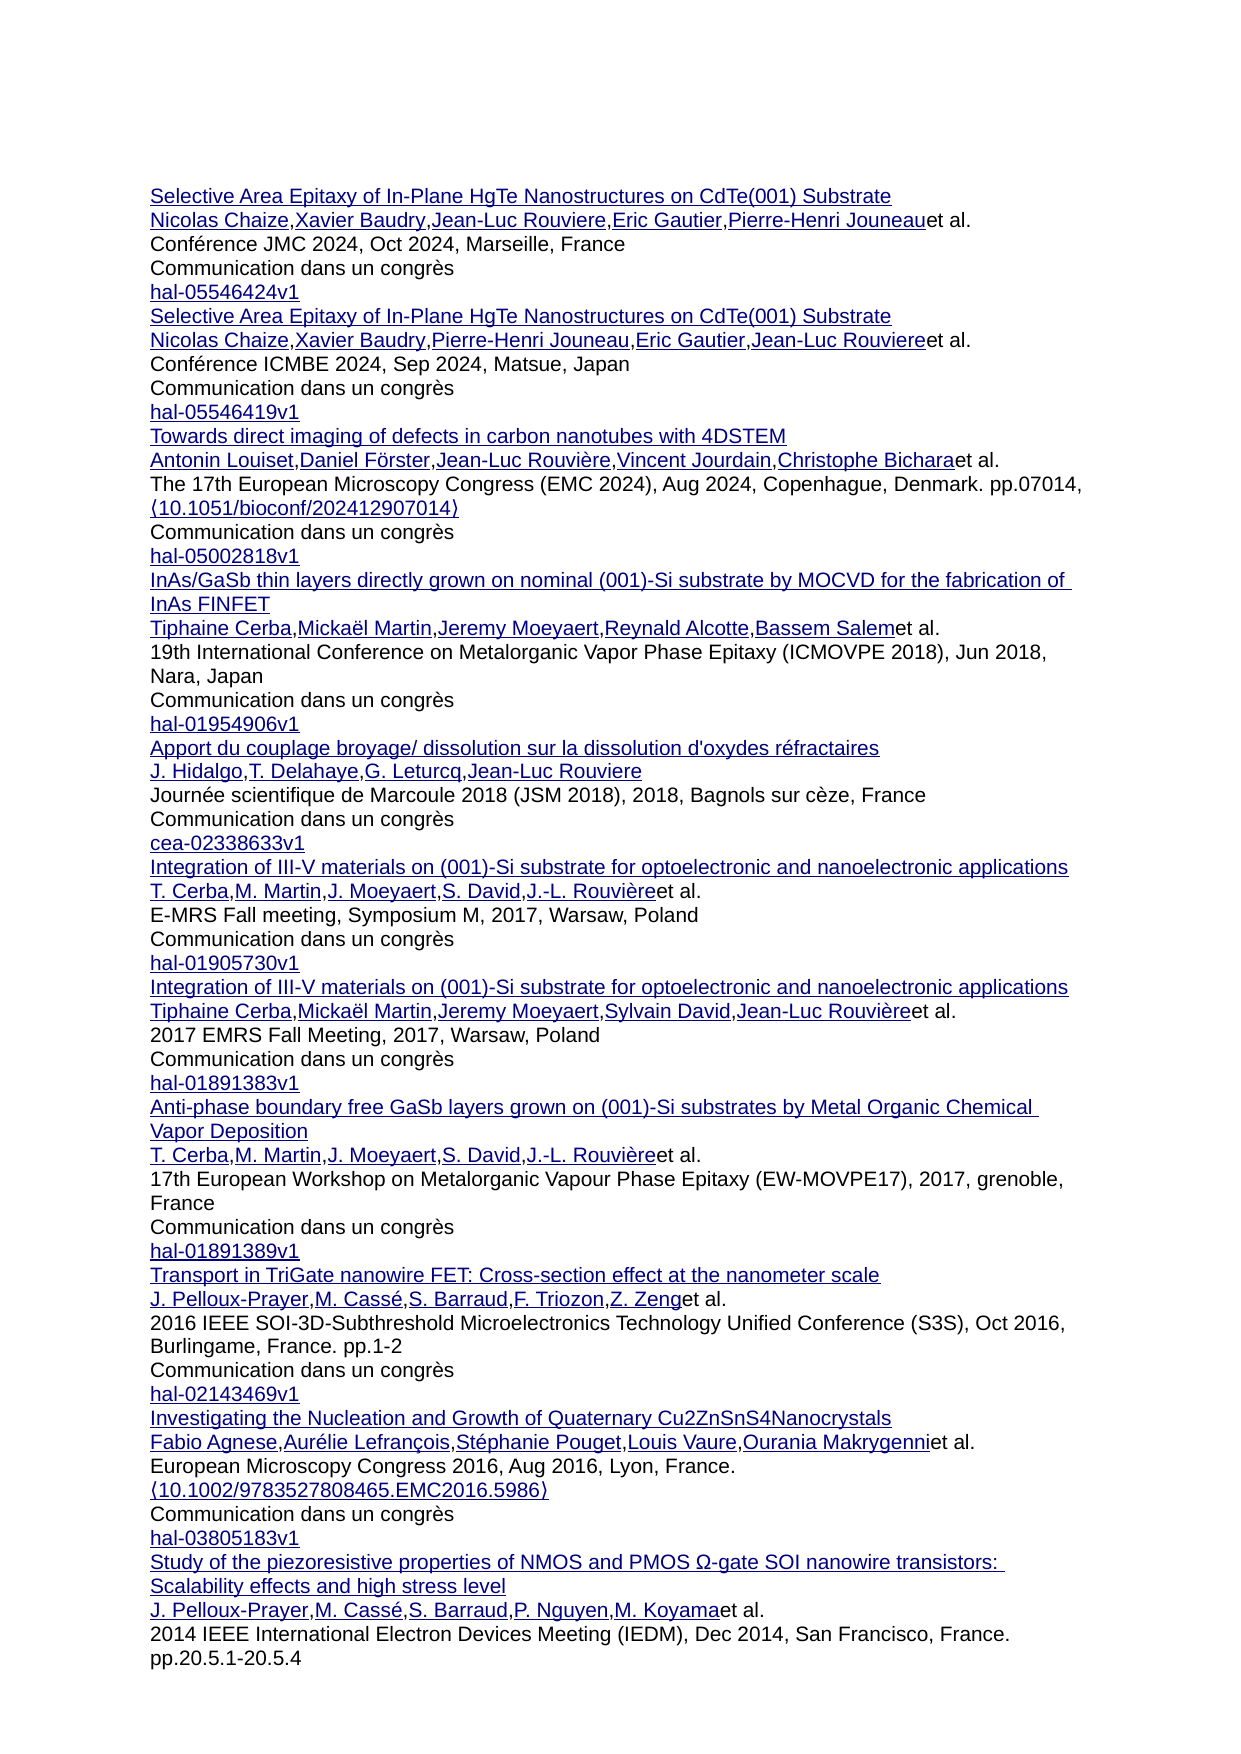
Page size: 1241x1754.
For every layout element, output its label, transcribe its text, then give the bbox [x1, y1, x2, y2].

table_cell Study of the piezoresistive properties of NMOS and PMOS Ω-gate SOI nanowire transistors: Scalability effects and high stress level J. Pelloux-Prayer,M. Cassé,S. Barraud,P. Nguyen,M. Koyamaet al. 2014 IEEE International Electron Devices Meeting (IEDM), Dec 2014, San Francisco, France. pp.20.5.1-20.5.4 [150, 1550, 1090, 1670]
table_cell Integration of III-V materials on (001)-Si substrate for optoelectronic and nanoelectronic applications Tiphaine Cerba,Mickaël Martin,Jeremy Moeyaert,Sylvain David,Jean-Luc Rouvièreet al. 2017 EMRS Fall Meeting, 2017, Warsaw, Poland Communication dans un congrès hal-01891383v1 [150, 975, 1090, 1095]
table_header Selective Area Epitaxy of In-Plane HgTe Nanostructures on CdTe(001) Substrate Nicolas Chaize,Xavier Baudry,Jean-Luc Rouviere,Eric Gautier,Pierre-Henri Jouneauet al. Conférence JMC 2024, Oct 2024, Marseille, France Communication dans un congrès hal-05546424v1 [150, 184, 1090, 304]
table_cell Anti-phase boundary free GaSb layers grown on (001)-Si substrates by Metal Organic Chemical Vapor Deposition T. Cerba,M. Martin,J. Moeyaert,S. David,J.-L. Rouvièreet al. 17th European Workshop on Metalorganic Vapour Phase Epitaxy (EW-MOVPE17), 2017, grenoble, France Communication dans un congrès hal-01891389v1 [150, 1095, 1090, 1262]
table_cell InAs/GaSb thin layers directly grown on nominal (001)-Si substrate by MOCVD for the fabrication of InAs FINFET Tiphaine Cerba,Mickaël Martin,Jeremy Moeyaert,Reynald Alcotte,Bassem Salemet al. 19th International Conference on Metalorganic Vapor Phase Epitaxy (ICMOVPE 2018), Jun 2018, Nara, Japan Communication dans un congrès hal-01954906v1 [150, 568, 1090, 735]
table_cell Apport du couplage broyage/ dissolution sur la dissolution d'oxydes réfractaires J. Hidalgo,T. Delahaye,G. Leturcq,Jean-Luc Rouviere Journée scientifique de Marcoule 2018 (JSM 2018), 2018, Bagnols sur cèze, France Communication dans un congrès cea-02338633v1 [150, 735, 1090, 855]
table_cell Towards direct imaging of defects in carbon nanotubes with 4DSTEM Antonin Louiset,Daniel Förster,Jean-Luc Rouvière,Vincent Jourdain,Christophe Bicharaet al. The 17th European Microscopy Congress (EMC 2024), Aug 2024, Copenhague, Denmark. pp.07014, ⟨10.1051/bioconf/202412907014⟩ Communication dans un congrès hal-05002818v1 [150, 424, 1090, 568]
table_cell Transport in TriGate nanowire FET: Cross-section effect at the nanometer scale J. Pelloux-Prayer,M. Cassé,S. Barraud,F. Triozon,Z. Zenget al. 2016 IEEE SOI-3D-Subthreshold Microelectronics Technology Unified Conference (S3S), Oct 2016, Burlingame, France. pp.1-2 Communication dans un congrès hal-02143469v1 [150, 1263, 1090, 1406]
table_cell Investigating the Nucleation and Growth of Quaternary Cu2ZnSnS4Nanocrystals Fabio Agnese,Aurélie Lefrançois,Stéphanie Pouget,Louis Vaure,Ourania Makrygenniet al. European Microscopy Congress 2016, Aug 2016, Lyon, France. ⟨10.1002/9783527808465.EMC2016.5986⟩ Communication dans un congrès hal-03805183v1 [150, 1406, 1090, 1550]
table_cell Selective Area Epitaxy of In-Plane HgTe Nanostructures on CdTe(001) Substrate Nicolas Chaize,Xavier Baudry,Pierre-Henri Jouneau,Eric Gautier,Jean-Luc Rouviereet al. Conférence ICMBE 2024, Sep 2024, Matsue, Japan Communication dans un congrès hal-05546419v1 [150, 304, 1090, 424]
table_cell Integration of III-V materials on (001)-Si substrate for optoelectronic and nanoelectronic applications T. Cerba,M. Martin,J. Moeyaert,S. David,J.-L. Rouvièreet al. E-MRS Fall meeting, Symposium M, 2017, Warsaw, Poland Communication dans un congrès hal-01905730v1 [150, 855, 1090, 975]
